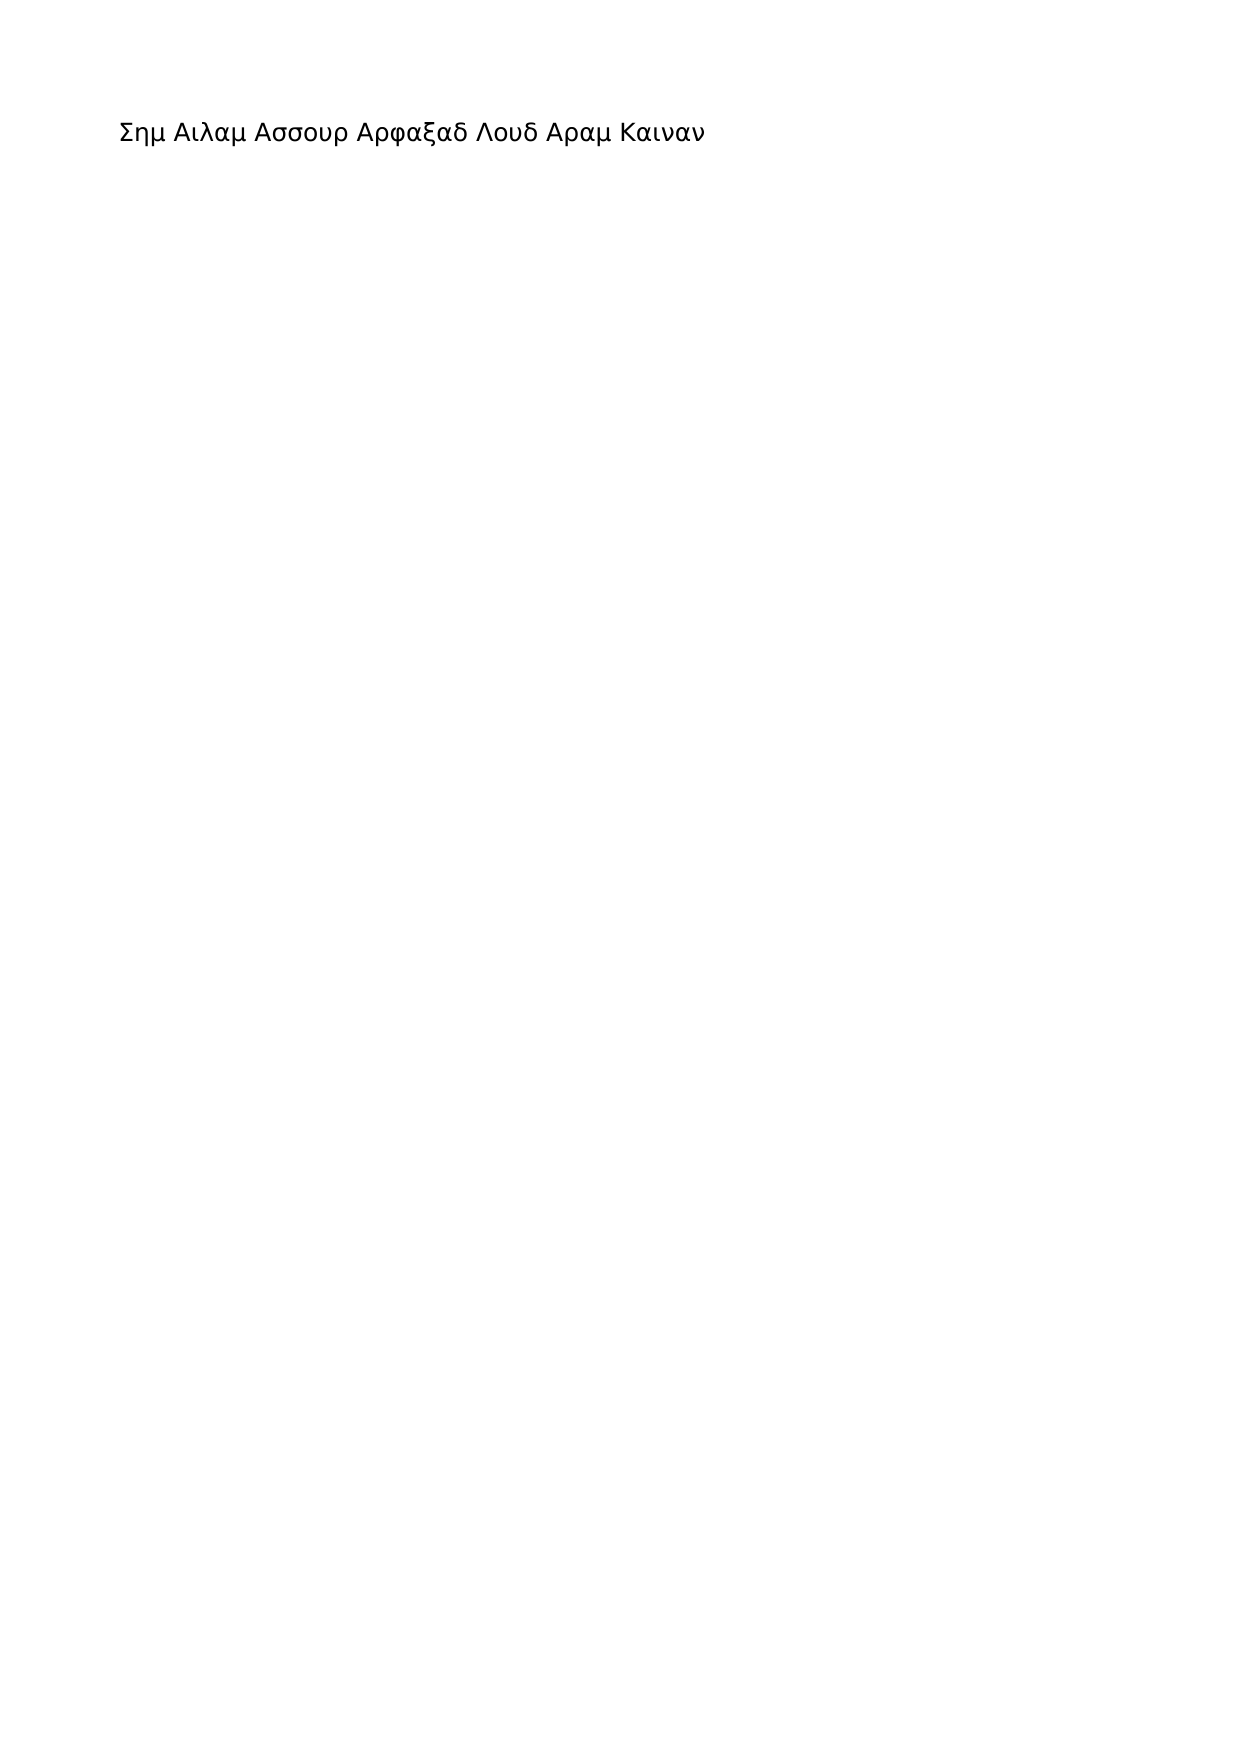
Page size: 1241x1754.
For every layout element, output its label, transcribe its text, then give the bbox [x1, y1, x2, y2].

text Σημ Αιλαμ Ασσουρ Αρφαξαδ Λουδ Αραμ Καιναν [118, 118, 1122, 147]
